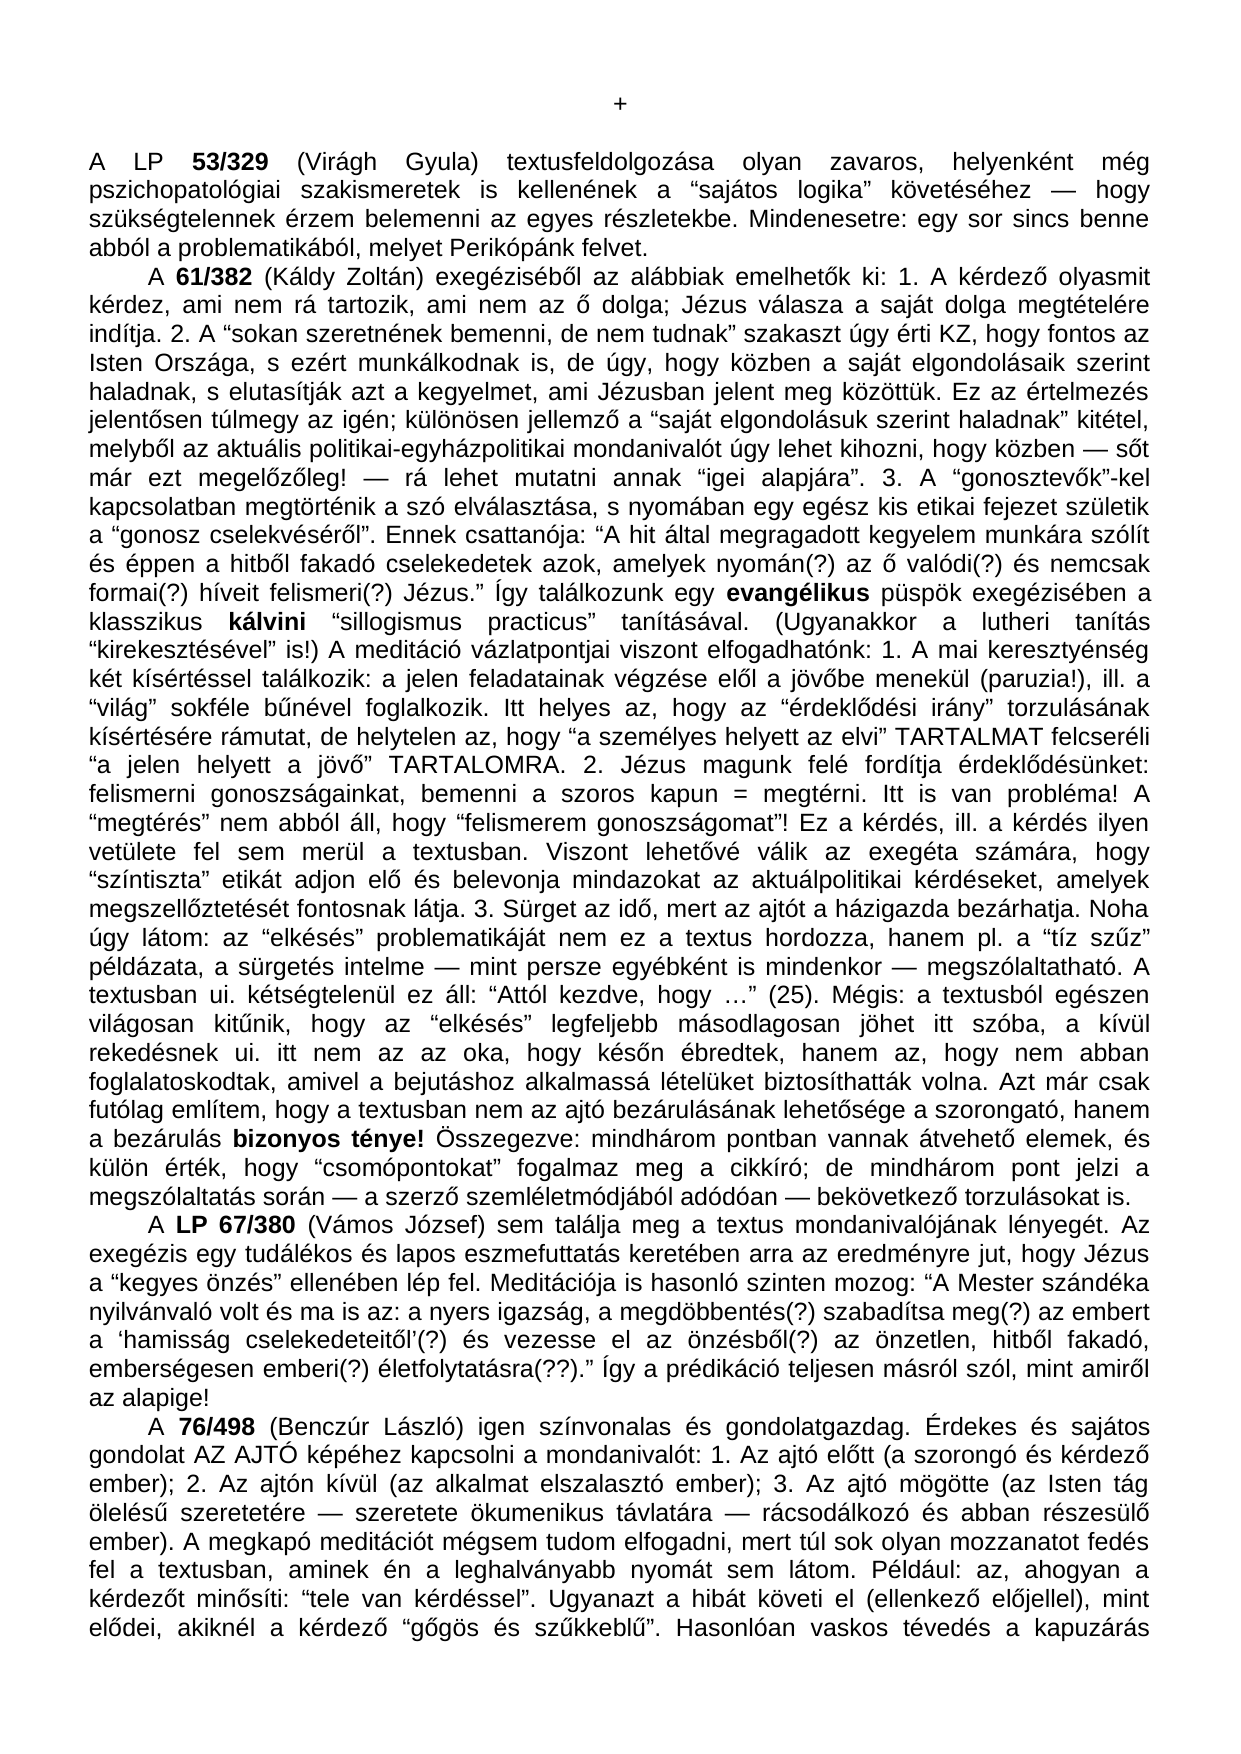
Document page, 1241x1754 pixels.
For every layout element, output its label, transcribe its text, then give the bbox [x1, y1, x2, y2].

text A LP 67/380 (Vámos József) sem találja meg a textus mondanivalójának lényegét. Az exegézis egy tudálékos és lapos eszmefuttatás keretében arra az eredményre jut, hogy Jézus a “kegyes önzés” ellenében lép fel. Meditációja is hasonló szinten mozog: “A Mester szándéka nyilvánvaló volt és ma is az: a nyers igazság, a megdöbbentés(?) szabadítsa meg(?) az embert a ‘hamisság cselekedeteitől’(?) és vezesse el az önzésből(?) az önzetlen, hitből fakadó, emberségesen emberi(?) életfolytatásra(??).” Így a prédikáció teljesen másról szól, mint amiről az alapige! [88, 1211, 1152, 1412]
text + [88, 88, 1152, 117]
text A 61/382 (Káldy Zoltán) exegéziséből az alábbiak emelhetők ki: 1. A kérdező olyasmit kérdez, ami nem rá tartozik, ami nem az ő dolga; Jézus válasza a saját dolga megtételére indítja. 2. A “sokan szeretnének bemenni, de nem tudnak” szakaszt úgy érti KZ, hogy fontos az Isten Országa, s ezért munkálkodnak is, de úgy, hogy közben a saját elgondolásaik szerint haladnak, s elutasítják azt a kegyelmet, ami Jézusban jelent meg közöttük. Ez az értelmezés jelentősen túlmegy az igén; különösen jellemző a “saját elgondolásuk szerint haladnak” kitétel, melyből az aktuális politikai-egyházpolitikai mondanivalót úgy lehet kihozni, hogy közben ― sőt már ezt megelőzőleg! ― rá lehet mutatni annak “igei alapjára”. 3. A “gonosztevők”-kel kapcsolatban megtörténik a szó elválasztása, s nyomában egy egész kis etikai fejezet születik a “gonosz cselekvéséről”. Ennek csattanója: “A hit által megragadott kegyelem munkára szólít és éppen a hitből fakadó cselekedetek azok, amelyek nyomán(?) az ő valódi(?) és nemcsak formai(?) híveit felismeri(?) Jézus.” Így találkozunk egy evangélikus püspök exegézisében a klasszikus kálvini “sillogismus practicus” tanításával. (Ugyanakkor a lutheri tanítás “kirekesztésével” is!) A meditáció vázlatpontjai viszont elfogadhatónk: 1. A mai keresztyénség két kísértéssel találkozik: a jelen feladatainak végzése elől a jövőbe menekül (paruzia!), ill. a “világ” sokféle bűnével foglalkozik. Itt helyes az, hogy az “érdeklődési irány” torzulásának kísértésére rámutat, de helytelen az, hogy “a személyes helyett az elvi” TARTALMAT felcseréli “a jelen helyett a jövő” TARTALOMRA. 2. Jézus magunk felé fordítja érdeklődésünket: felismerni gonoszságainkat, bemenni a szoros kapun = megtérni. Itt is van probléma! A “megtérés” nem abból áll, hogy “felismerem gonoszságomat”! Ez a kérdés, ill. a kérdés ilyen vetülete fel sem merül a textusban. Viszont lehetővé válik az exegéta számára, hogy “színtiszta” etikát adjon elő és belevonja mindazokat az aktuálpolitikai kérdéseket, amelyek megszellőztetését fontosnak látja. 3. Sürget az idő, mert az ajtót a házigazda bezárhatja. Noha úgy látom: az “elkésés” problematikáját nem ez a textus hordozza, hanem pl. a “tíz szűz” példázata, a sürgetés intelme ― mint persze egyébként is mindenkor ― megszólaltatható. A textusban ui. kétségtelenül ez áll: “Attól kezdve, hogy …” (25). Mégis: a textusból egészen világosan kitűnik, hogy az “elkésés” legfeljebb másodlagosan jöhet itt szóba, a kívül rekedésnek ui. itt nem az az oka, hogy későn ébredtek, hanem az, hogy nem abban foglalatoskodtak, amivel a bejutáshoz alkalmassá lételüket biztosíthatták volna. Azt már csak futólag említem, hogy a textusban nem az ajtó bezárulásának lehetősége a szorongató, hanem a bezárulás bizonyos ténye! Összegezve: mindhárom pontban vannak átvehető elemek, és külön érték, hogy “csomópontokat” fogalmaz meg a cikkíró; de mindhárom pont jelzi a megszólaltatás során ― a szerző szemléletmódjából adódóan ― bekövetkező torzulásokat is. [88, 262, 1152, 1211]
text A LP 53/329 (Virágh Gyula) textusfeldolgozása olyan zavaros, helyenként még pszichopatológiai szakismeretek is kellenének a “sajátos logika” követéséhez ― hogy szükségtelennek érzem belemenni az egyes részletekbe. Mindenesetre: egy sor sincs benne abból a problematikából, melyet Perikópánk felvet. [88, 147, 1152, 262]
text A 76/498 (Benczúr László) igen színvonalas és gondolatgazdag. Érdekes és sajátos gondolat AZ AJTÓ képéhez kapcsolni a mondanivalót: 1. Az ajtó előtt (a szorongó és kérdező ember); 2. Az ajtón kívül (az alkalmat elszalasztó ember); 3. Az ajtó mögötte (az Isten tág ölelésű szeretetére ― szeretete ökumenikus távlatára ― rácsodálkozó és abban részesülő ember). A megkapó meditációt mégsem tudom elfogadni, mert túl sok olyan mozzanatot fedés fel a textusban, aminek én a leghalványabb nyomát sem látom. Például: az, ahogyan a kérdezőt minősíti: “tele van kérdéssel”. Ugyanazt a hibát követi el (ellenkező előjellel), mint elődei, akiknél a kérdező “gőgös és szűkkeblű”. Hasonlóan vaskos tévedés a kapuzárás [88, 1412, 1152, 1642]
